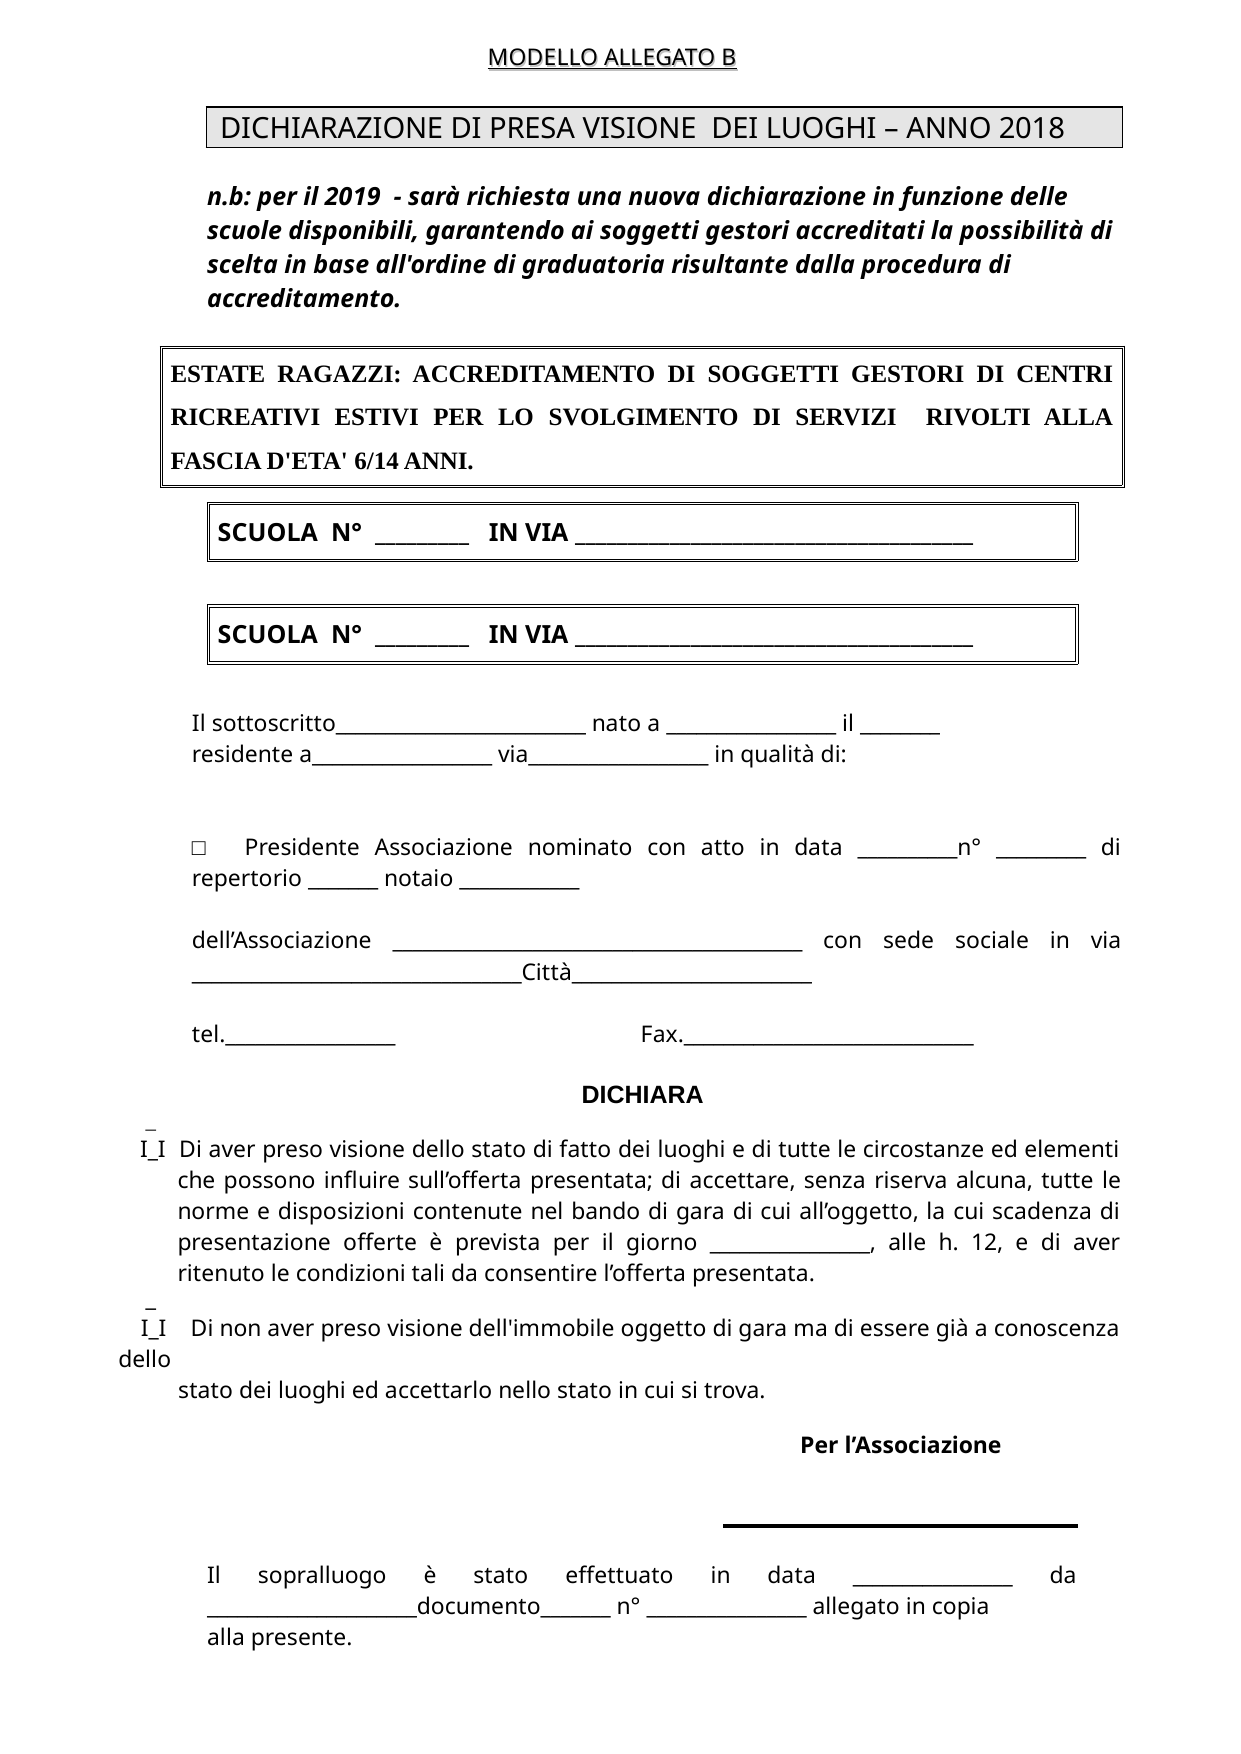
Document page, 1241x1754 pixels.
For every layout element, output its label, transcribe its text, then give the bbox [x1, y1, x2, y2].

text residente a__________________ via__________________ in qualità di: [192, 738, 1122, 769]
text _ [118, 1288, 1122, 1312]
text tel._________________ Fax._____________________________ [192, 1018, 1122, 1049]
text I_I Di non aver preso visione dell'immobile oggetto di gara ma di essere già a conoscenza dello [118, 1312, 1122, 1374]
text stato dei luoghi ed accettarlo nello stato in cui si trova. [118, 1374, 1078, 1405]
text Il sottoscritto_________________________ nato a _________________ il ________ [192, 707, 1122, 738]
table_header DICHIARAZIONE DI PRESA VISIONE DEI LUOGHI – ANNO 2018 [207, 108, 1122, 147]
subtitle DICHIARA [207, 1080, 1078, 1109]
text Per l’Associazione [723, 1429, 1078, 1460]
text _ [118, 1109, 1122, 1133]
text Il sopralluogo è stato effettuato in data ________________ da _____________________documento_______ n° ________________ allegato in copia [207, 1559, 1078, 1621]
text MODELLO ALLEGATO B [118, 41, 1117, 72]
text alla presente. [207, 1621, 1078, 1652]
text ESTATE RAGAZZI: ACCREDITAMENTO DI SOGGETTI GESTORI DI CENTRI RICREATIVI ESTIVI PER LO SVOLGIMENTO DI SERVIZI RIVOLTI ALLA FASCIA D'ETA' 6/14 ANNI. [161, 347, 1124, 487]
list Presidente Associazione nominato con atto in data __________n° _________ di repertorio _______ notaio ____________ [192, 831, 1122, 893]
text n.b: per il 2019 - sarà richiesta una nuova dichiarazione in funzione delle scuole disponibili, garantendo ai soggetti gestori accreditati la possibilità di scelta in base all'ordine di graduatoria risultante dalla procedura di accreditamento. [207, 179, 1122, 315]
text dell’Associazione _________________________________________ con sede sociale in via _________________________________Città________________________ [192, 924, 1122, 987]
text I_I Di aver preso visione dello stato di fatto dei luoghi e di tutte le circostanze ed elementi che possono influire sull’offerta presentata; di accettare, senza riserva alcuna, tutte le norme e disposizioni contenute nel bando di gara di cui all’oggetto, la cui scadenza di presentazione offerte è prevista per il giorno ________________, alle h. 12, e di aver ritenuto le condizioni tali da consentire l’offerta presentata. [140, 1133, 1122, 1288]
